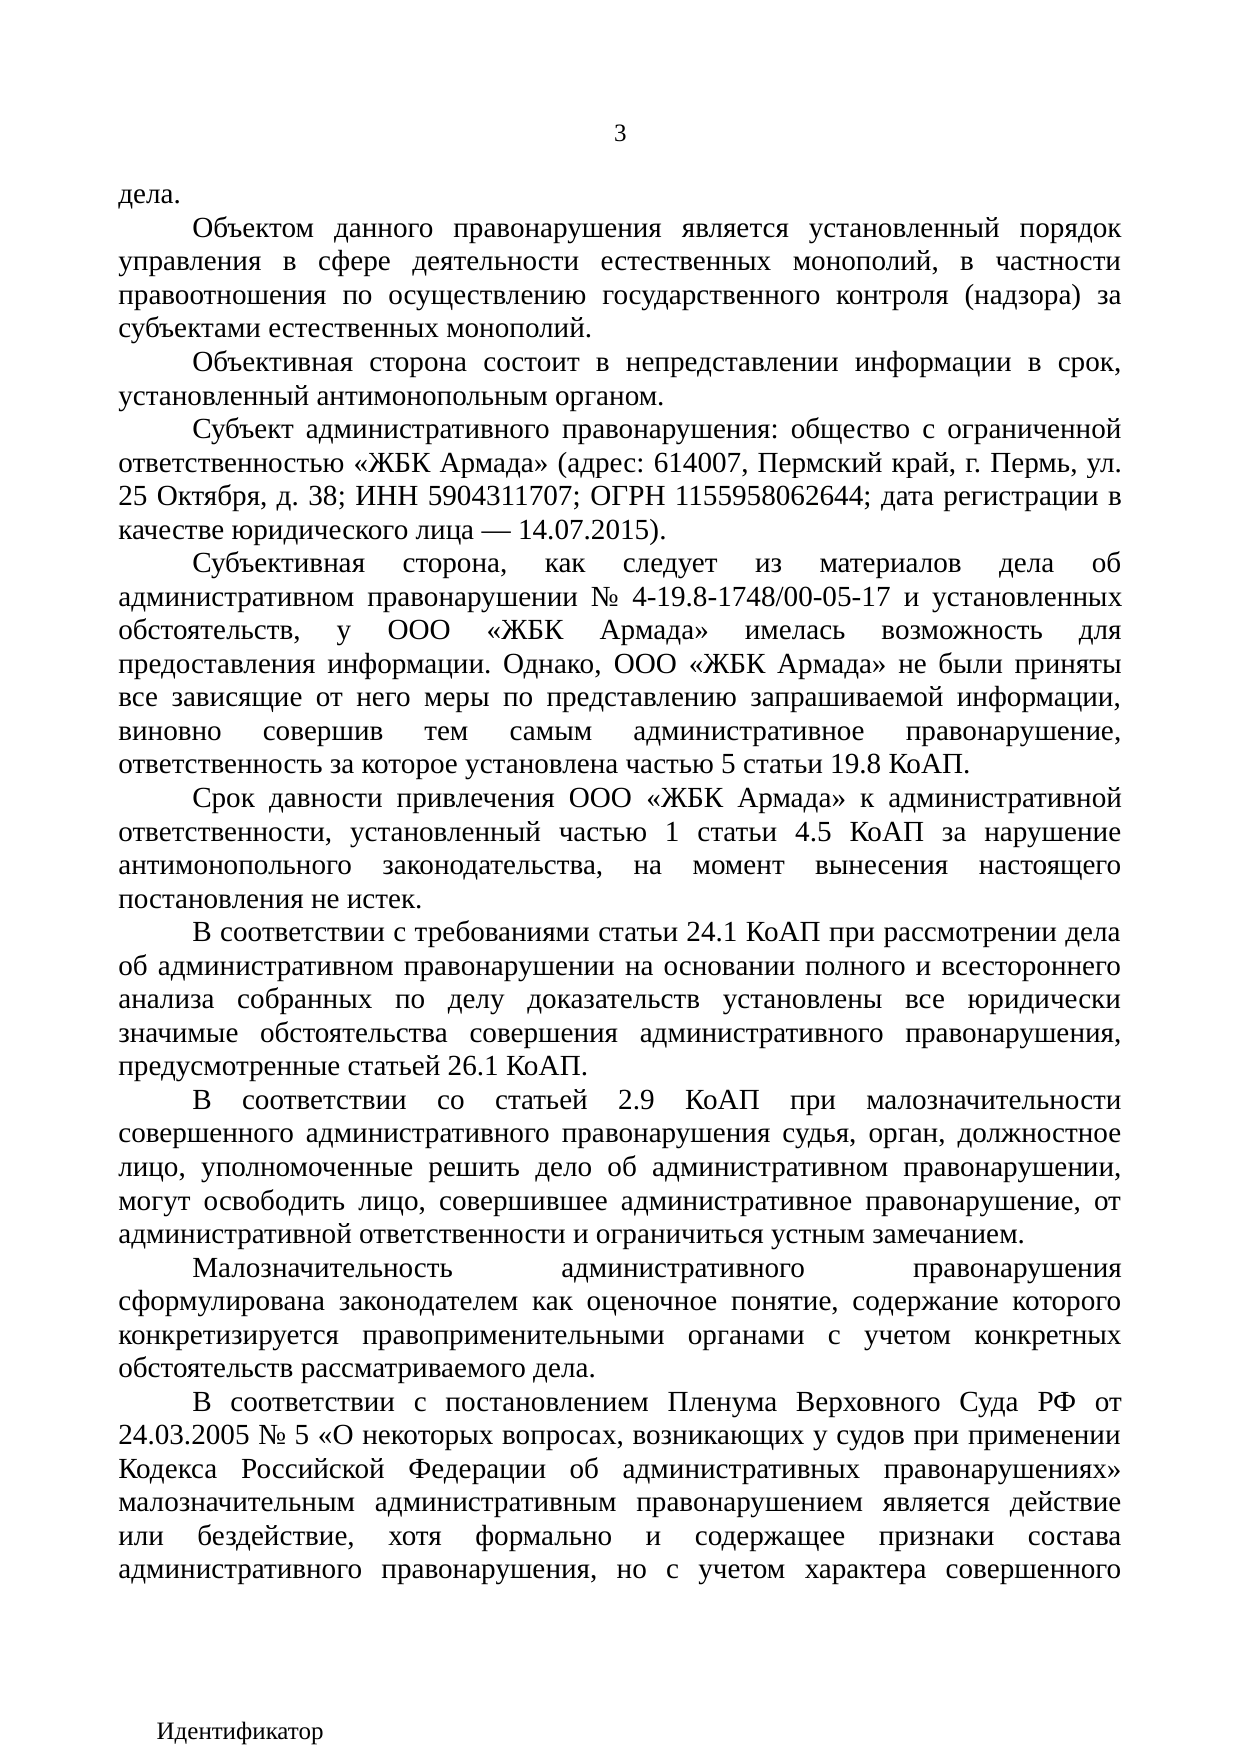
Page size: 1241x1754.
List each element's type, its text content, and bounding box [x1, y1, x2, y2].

text В соответствии с требованиями статьи 24.1 КоАП при рассмотрении дела об административном правонарушении на основании полного и всестороннего анализа собранных по делу доказательств установлены все юридически значимые обстоятельства совершения административного правонарушения, предусмотренные статьей 26.1 КоАП. [118, 914, 1122, 1082]
text Субъективная сторона, как следует из материалов дела об административном правонарушении № 4-19.8-1748/00-05-17 и установленных обстоятельств, у ООО «ЖБК Армада» имелась возможность для предоставления информации. Однако, ООО «ЖБК Армада» не были приняты все зависящие от него меры по представлению запрашиваемой информации, виновно совершив тем самым административное правонарушение, ответственность за которое установлена частью 5 статьи 19.8 КоАП. [118, 545, 1122, 780]
text Срок давности привлечения ООО «ЖБК Армада» к административной ответственности, установленный частью 1 статьи 4.5 КоАП за нарушение антимонопольного законодательства, на момент вынесения настоящего постановления не истек. [118, 780, 1122, 914]
text дела. [118, 176, 1122, 210]
text В соответствии со статьей 2.9 КоАП при малозначительности совершенного административного правонарушения судья, орган, должностное лицо, уполномоченные решить дело об административном правонарушении, могут освободить лицо, совершившее административное правонарушение, от административной ответственности и ограничиться устным замечанием. [118, 1082, 1122, 1250]
text Объективная сторона состоит в непредставлении информации в срок, установленный антимонопольным органом. [118, 344, 1122, 411]
text Малозначительность административного правонарушения сформулирована законодателем как оценочное понятие, содержание которого конкретизируется правоприменительными органами с учетом конкретных обстоятельств рассматриваемого дела. [118, 1250, 1122, 1384]
text Субъект административного правонарушения: общество с ограниченной ответственностью «ЖБК Армада» (адрес: 614007, Пермский край, г. Пермь, ул. 25 Октября, д. 38; ИНН 5904311707; ОГРН 1155958062644; дата регистрации в качестве юридического лица — 14.07.2015). [118, 411, 1122, 545]
text Объектом данного правонарушения является установленный порядок управления в сфере деятельности естественных монополий, в частности правоотношения по осуществлению государственного контроля (надзора) за субъектами естественных монополий. [118, 210, 1122, 344]
text В соответствии с постановлением Пленума Верховного Суда РФ от 24.03.2005 № 5 «О некоторых вопросах, возникающих у судов при применении Кодекса Российской Федерации об административных правонарушениях» малозначительным административным правонарушением является действие или бездействие, хотя формально и содержащее признаки состава административного правонарушения, но с учетом характера совершенного [118, 1384, 1122, 1585]
